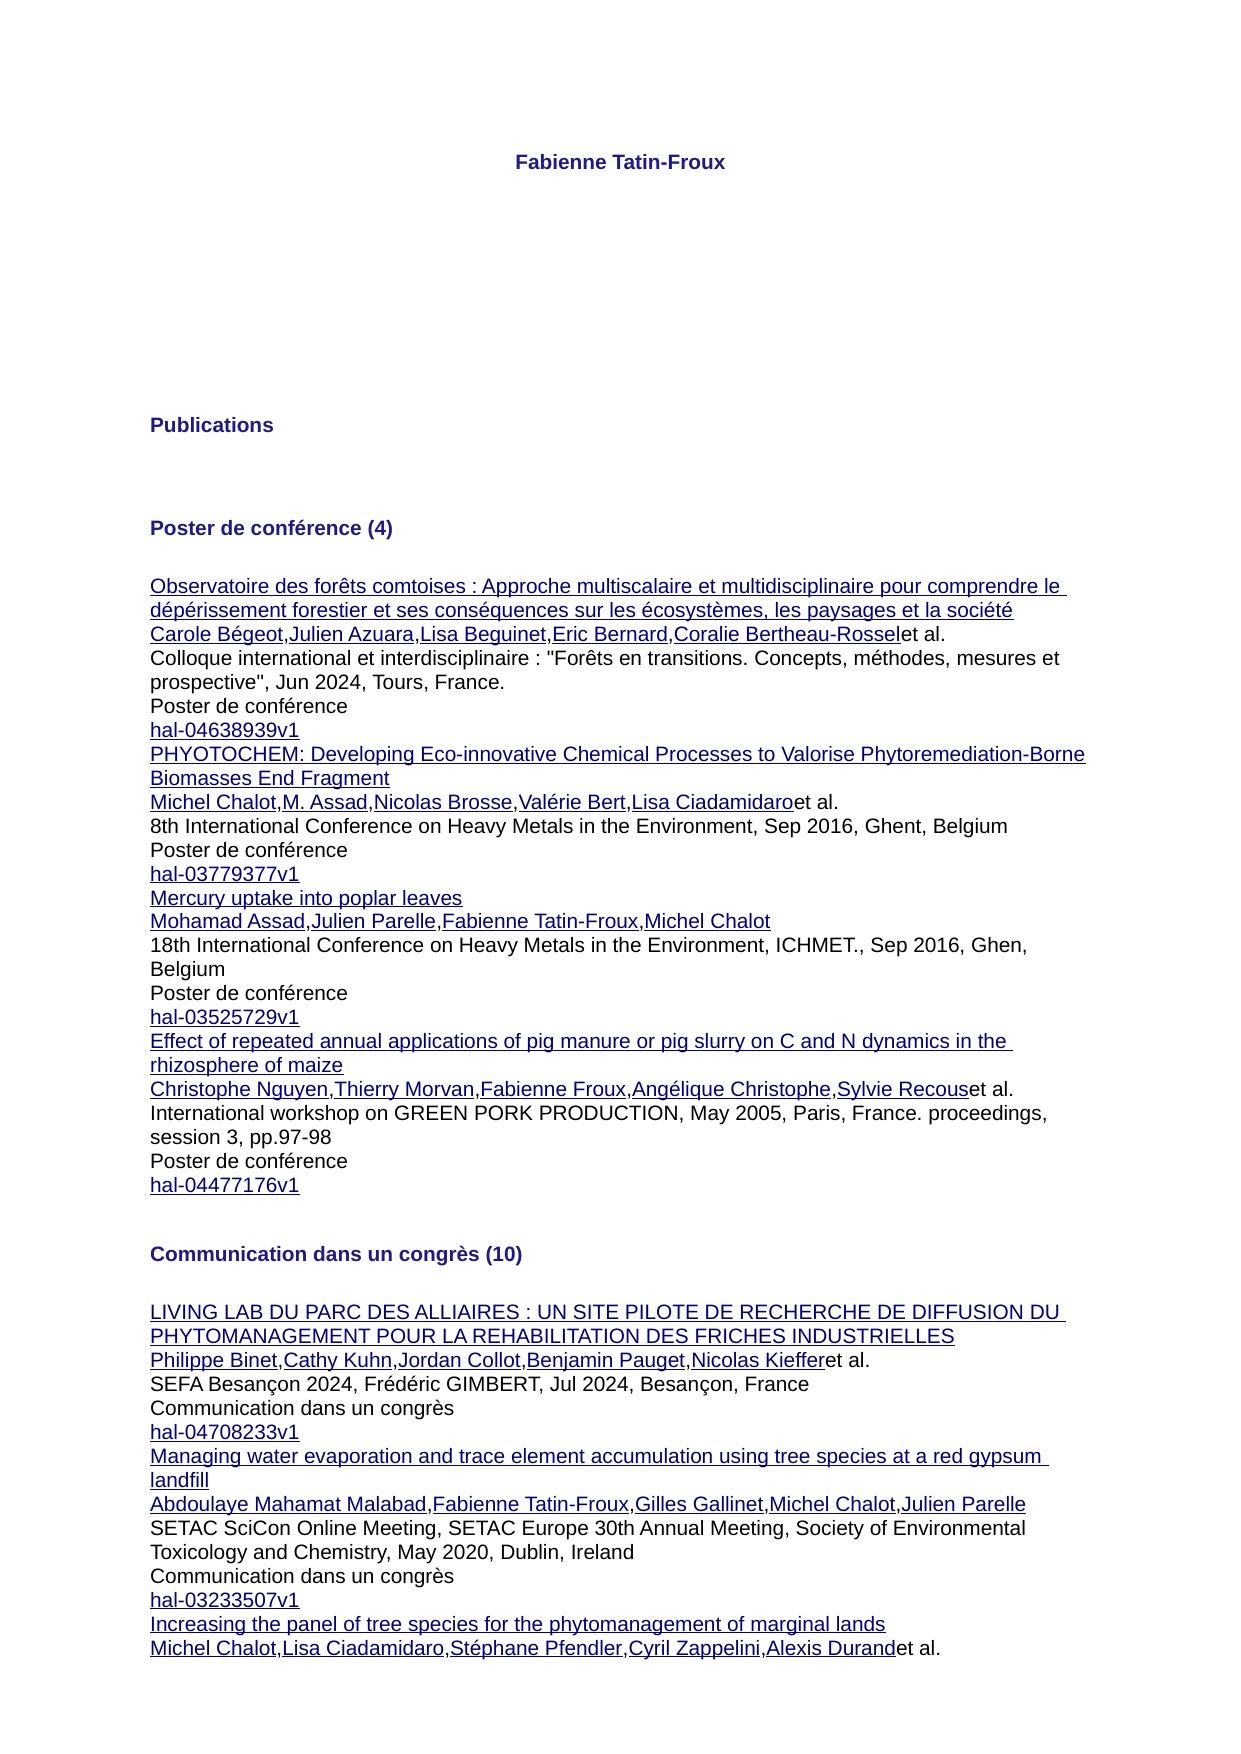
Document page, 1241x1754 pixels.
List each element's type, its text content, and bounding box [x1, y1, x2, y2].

table_cell Effect of repeated annual applications of pig manure or pig slurry on C and N dynamics in the rhizosphere of maize Christophe Nguyen,Thierry Morvan,Fabienne Froux,Angélique Christophe,Sylvie Recouset al. International workshop on GREEN PORK PRODUCTION, May 2005, Paris, France. proceedings, session 3, pp.97-98 Poster de conférence hal-04477176v1 [150, 1029, 1090, 1197]
subtitle Fabienne Tatin-Froux [150, 150, 1090, 174]
table_cell Mercury uptake into poplar leaves Mohamad Assad,Julien Parelle,Fabienne Tatin-Froux,Michel Chalot 18th International Conference on Heavy Metals in the Environment, ICHMET., Sep 2016, Ghen, Belgium Poster de conférence hal-03525729v1 [150, 885, 1090, 1029]
table_header Observatoire des forêts comtoises : Approche multiscalaire et multidisciplinaire pour comprendre le dépérissement forestier et ses conséquences sur les écosystèmes, les paysages et la société Carole Bégeot,Julien Azuara,Lisa Beguinet,Eric Bernard,Coralie Bertheau-Rosselet al. Colloque international et interdisciplinaire : "Forêts en transitions. Concepts, méthodes, mesures et prospective", Jun 2024, Tours, France. Poster de conférence hal-04638939v1 [150, 574, 1090, 742]
table_cell Increasing the panel of tree species for the phytomanagement of marginal lands Michel Chalot,Lisa Ciadamidaro,Stéphane Pfendler,Cyril Zappelini,Alexis Durandet al. [150, 1611, 1090, 1659]
table_cell PHYOTOCHEM: Developing Eco-innovative Chemical Processes to Valorise Phytoremediation-Borne Biomasses End Fragment Michel Chalot,M. Assad,Nicolas Brosse,Valérie Bert,Lisa Ciadamidaroet al. 8th International Conference on Heavy Metals in the Environment, Sep 2016, Ghent, Belgium Poster de conférence hal-03779377v1 [150, 742, 1090, 885]
table_header LIVING LAB DU PARC DES ALLIAIRES : UN SITE PILOTE DE RECHERCHE DE DIFFUSION DU PHYTOMANAGEMENT POUR LA REHABILITATION DES FRICHES INDUSTRIELLES Philippe Binet,Cathy Kuhn,Jordan Collot,Benjamin Pauget,Nicolas Kiefferet al. SEFA Besançon 2024, Frédéric GIMBERT, Jul 2024, Besançon, France Communication dans un congrès hal-04708233v1 [150, 1300, 1090, 1444]
subtitle Communication dans un congrès (10) [150, 1242, 1090, 1266]
subtitle Publications [150, 412, 1090, 436]
table_cell Managing water evaporation and trace element accumulation using tree species at a red gypsum landfill Abdoulaye Mahamat Malabad,Fabienne Tatin-Froux,Gilles Gallinet,Michel Chalot,Julien Parelle SETAC SciCon Online Meeting, SETAC Europe 30th Annual Meeting, Society of Environmental Toxicology and Chemistry, May 2020, Dublin, Ireland Communication dans un congrès hal-03233507v1 [150, 1444, 1090, 1611]
subtitle Poster de conférence (4) [150, 516, 1090, 539]
